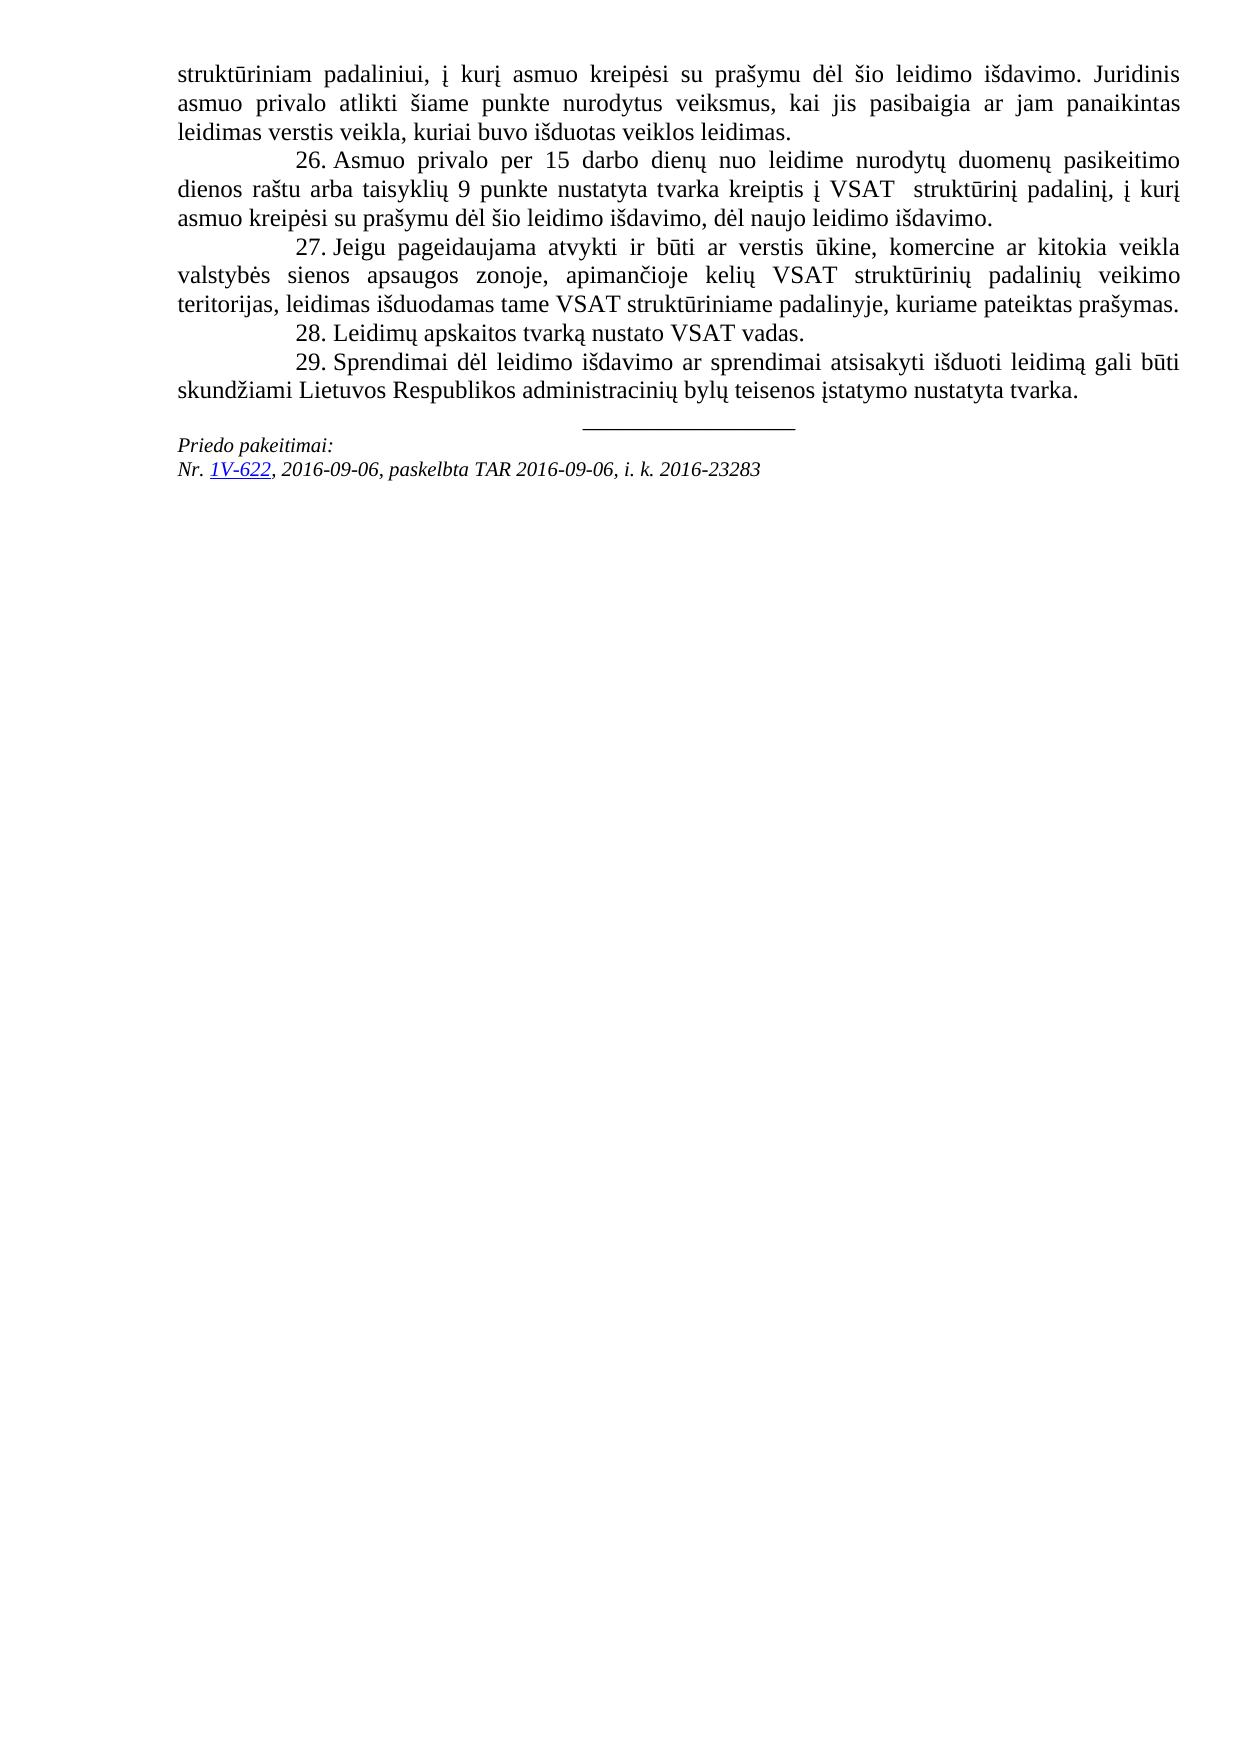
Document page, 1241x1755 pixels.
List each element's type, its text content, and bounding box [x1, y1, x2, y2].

text Nr. 1V-622, 2016-09-06, paskelbta TAR 2016-09-06, i. k. 2016-23283 [177, 457, 1181, 481]
text struktūriniam padaliniui, į kurį asmuo kreipėsi su prašymu dėl šio leidimo išdavimo. Juridinis asmuo privalo atlikti šiame punkte nurodytus veiksmus, kai jis pasibaigia ar jam panaikintas leidimas verstis veikla, kuriai buvo išduotas veiklos leidimas. [177, 59, 1181, 145]
text _________________ [177, 404, 1181, 433]
text 26. Asmuo privalo per 15 darbo dienų nuo leidime nurodytų duomenų pasikeitimo dienos raštu arba taisyklių 9 punkte nustatyta tvarka kreiptis į VSAT struktūrinį padalinį, į kurį asmuo kreipėsi su prašymu dėl šio leidimo išdavimo, dėl naujo leidimo išdavimo. [177, 145, 1181, 232]
text Priedo pakeitimai: [177, 433, 1181, 457]
text 29. Sprendimai dėl leidimo išdavimo ar sprendimai atsisakyti išduoti leidimą gali būti skundžiami Lietuvos Respublikos administracinių bylų teisenos įstatymo nustatyta tvarka. [177, 347, 1181, 404]
text 28. Leidimų apskaitos tvarką nustato VSAT vadas. [177, 318, 1181, 347]
text 27. Jeigu pageidaujama atvykti ir būti ar verstis ūkine, komercine ar kitokia veikla valstybės sienos apsaugos zonoje, apimančioje kelių VSAT struktūrinių padalinių veikimo teritorijas, leidimas išduodamas tame VSAT struktūriniame padalinyje, kuriame pateiktas prašymas. [177, 232, 1181, 318]
